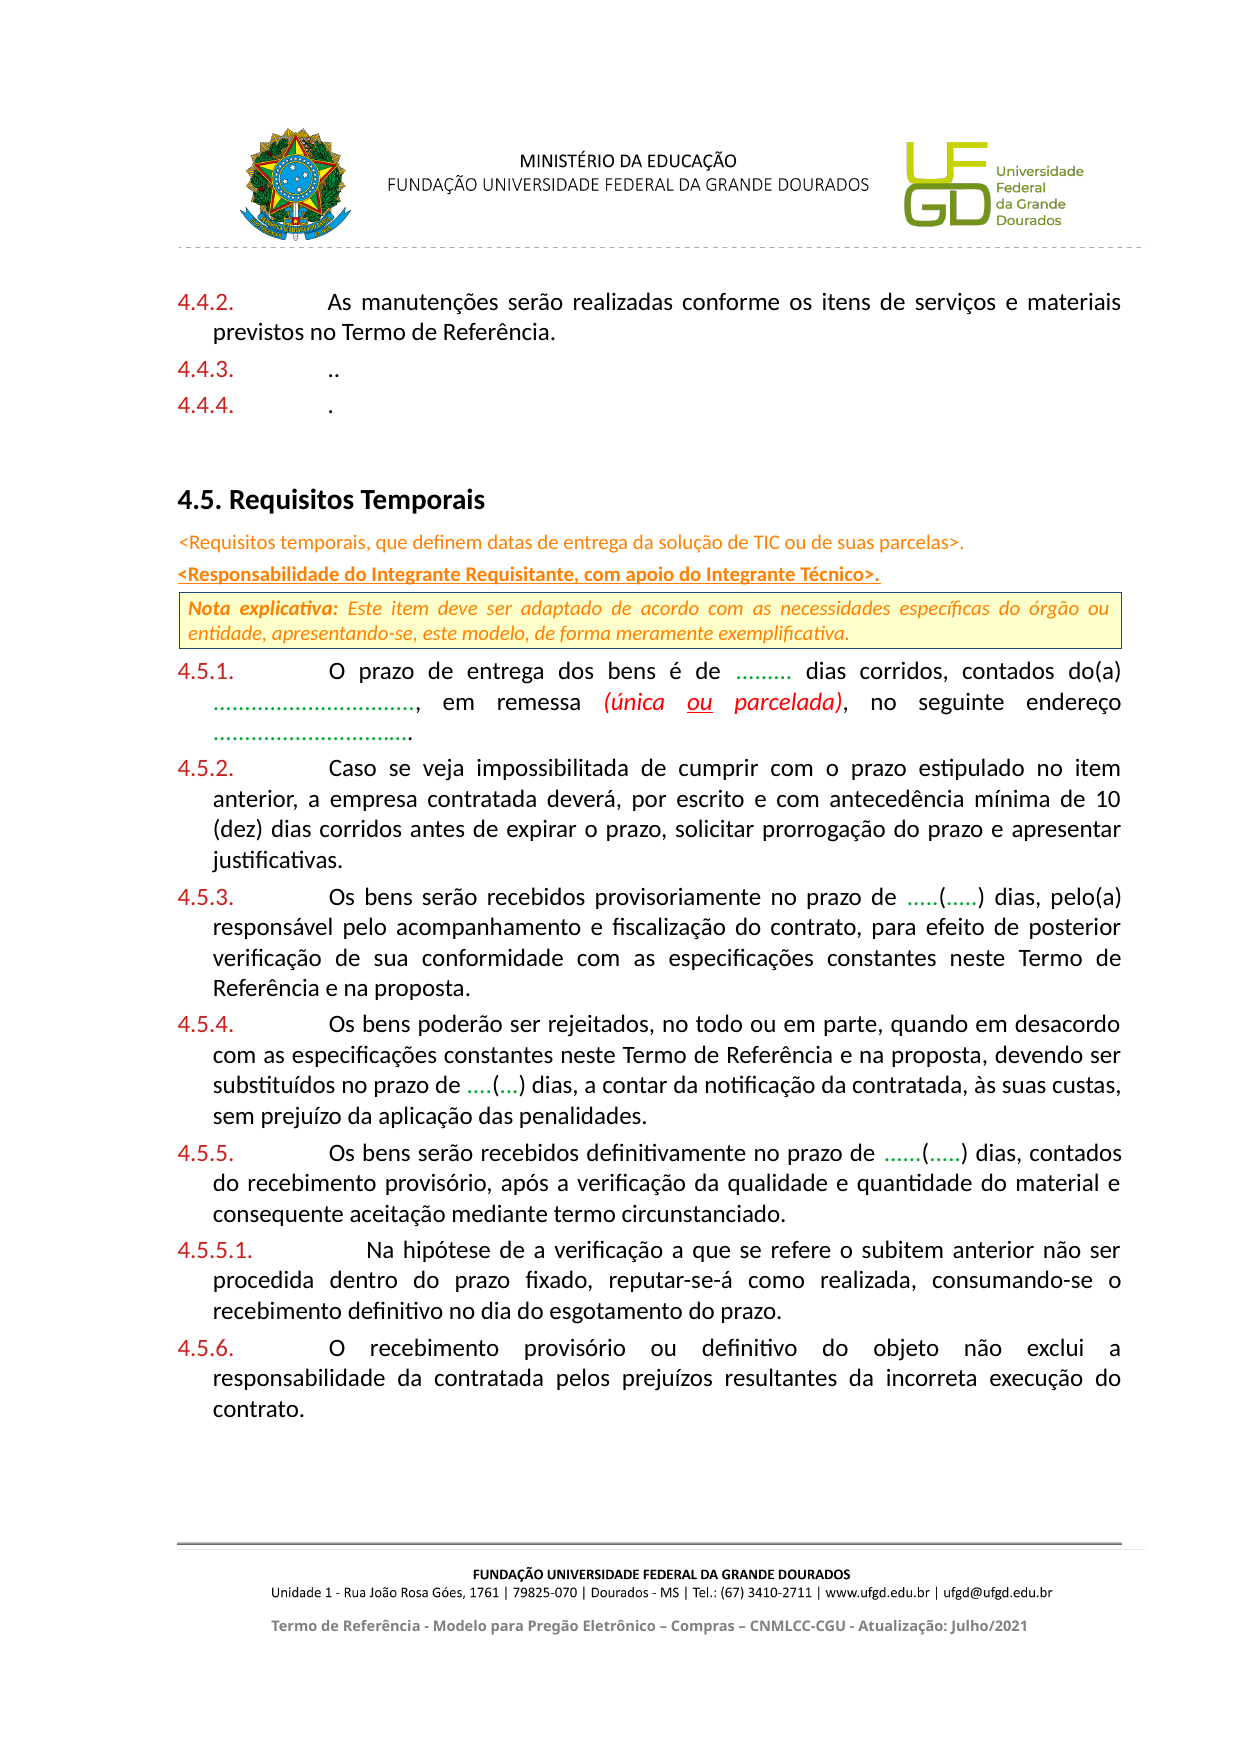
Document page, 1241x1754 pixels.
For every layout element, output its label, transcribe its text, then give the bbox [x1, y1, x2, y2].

picture [177, 118, 1146, 257]
list Caso se veja impossibilitada de cumprir com o prazo estipulado no item anterior, a empresa contratada deverá, por escrito e com antecedência mínima de 10 (dez) dias corridos antes de expirar o prazo, solicitar prorrogação do prazo e apresentar justificativas. [177, 753, 1122, 875]
text <Responsabilidade do Integrante Requisitante, com apoio do Integrante Técnico>. [177, 561, 1122, 586]
list Os bens serão recebidos provisoriamente no prazo de .....(.....) dias, pelo(a) responsável pelo acompanhamento e fiscalização do contrato, para efeito de posterior verificação de sua conformidade com as especificações constantes neste Termo de Referência e na proposta. [177, 881, 1122, 1003]
list Os bens serão recebidos definitivamente no prazo de ......(.....) dias, contados do recebimento provisório, após a verificação da qualidade e quantidade do material e consequente aceitação mediante termo circunstanciado. [177, 1137, 1122, 1228]
list O prazo de entrega dos bens é de ......... dias corridos, contados do(a) ................................, em remessa (única ou parcelada), no seguinte endereço ............................…. [177, 655, 1122, 747]
list . [177, 389, 1122, 420]
text <Requisitos temporais, que definem datas de entrega da solução de TIC ou de suas parcelas>. [178, 529, 1122, 555]
list Os bens poderão ser rejeitados, no todo ou em parte, quando em desacordo com as especificações constantes neste Termo de Referência e na proposta, devendo ser substituídos no prazo de ....(...) dias, a contar da notificação da contratada, às suas custas, sem prejuízo da aplicação das penalidades. [177, 1009, 1122, 1131]
subtitle 4.5. Requisitos Temporais [177, 481, 1122, 517]
picture [177, 1547, 1146, 1616]
text Nota explicativa: Este item deve ser adaptado de acordo com as necessidades específicas do órgão ou entidade, apresentando-se, este modelo, de forma meramente exemplificativa. [180, 593, 1121, 648]
list O recebimento provisório ou definitivo do objeto não exclui a responsabilidade da contratada pelos prejuízos resultantes da incorreta execução do contrato. [177, 1332, 1122, 1423]
list .. [177, 353, 1122, 383]
list Na hipótese de a verificação a que se refere o subitem anterior não ser procedida dentro do prazo fixado, reputar-se-á como realizada, consumando-se o recebimento definitivo no dia do esgotamento do prazo. [177, 1234, 1122, 1326]
list As manutenções serão realizadas conforme os itens de serviços e materiais previstos no Termo de Referência. [177, 286, 1122, 347]
